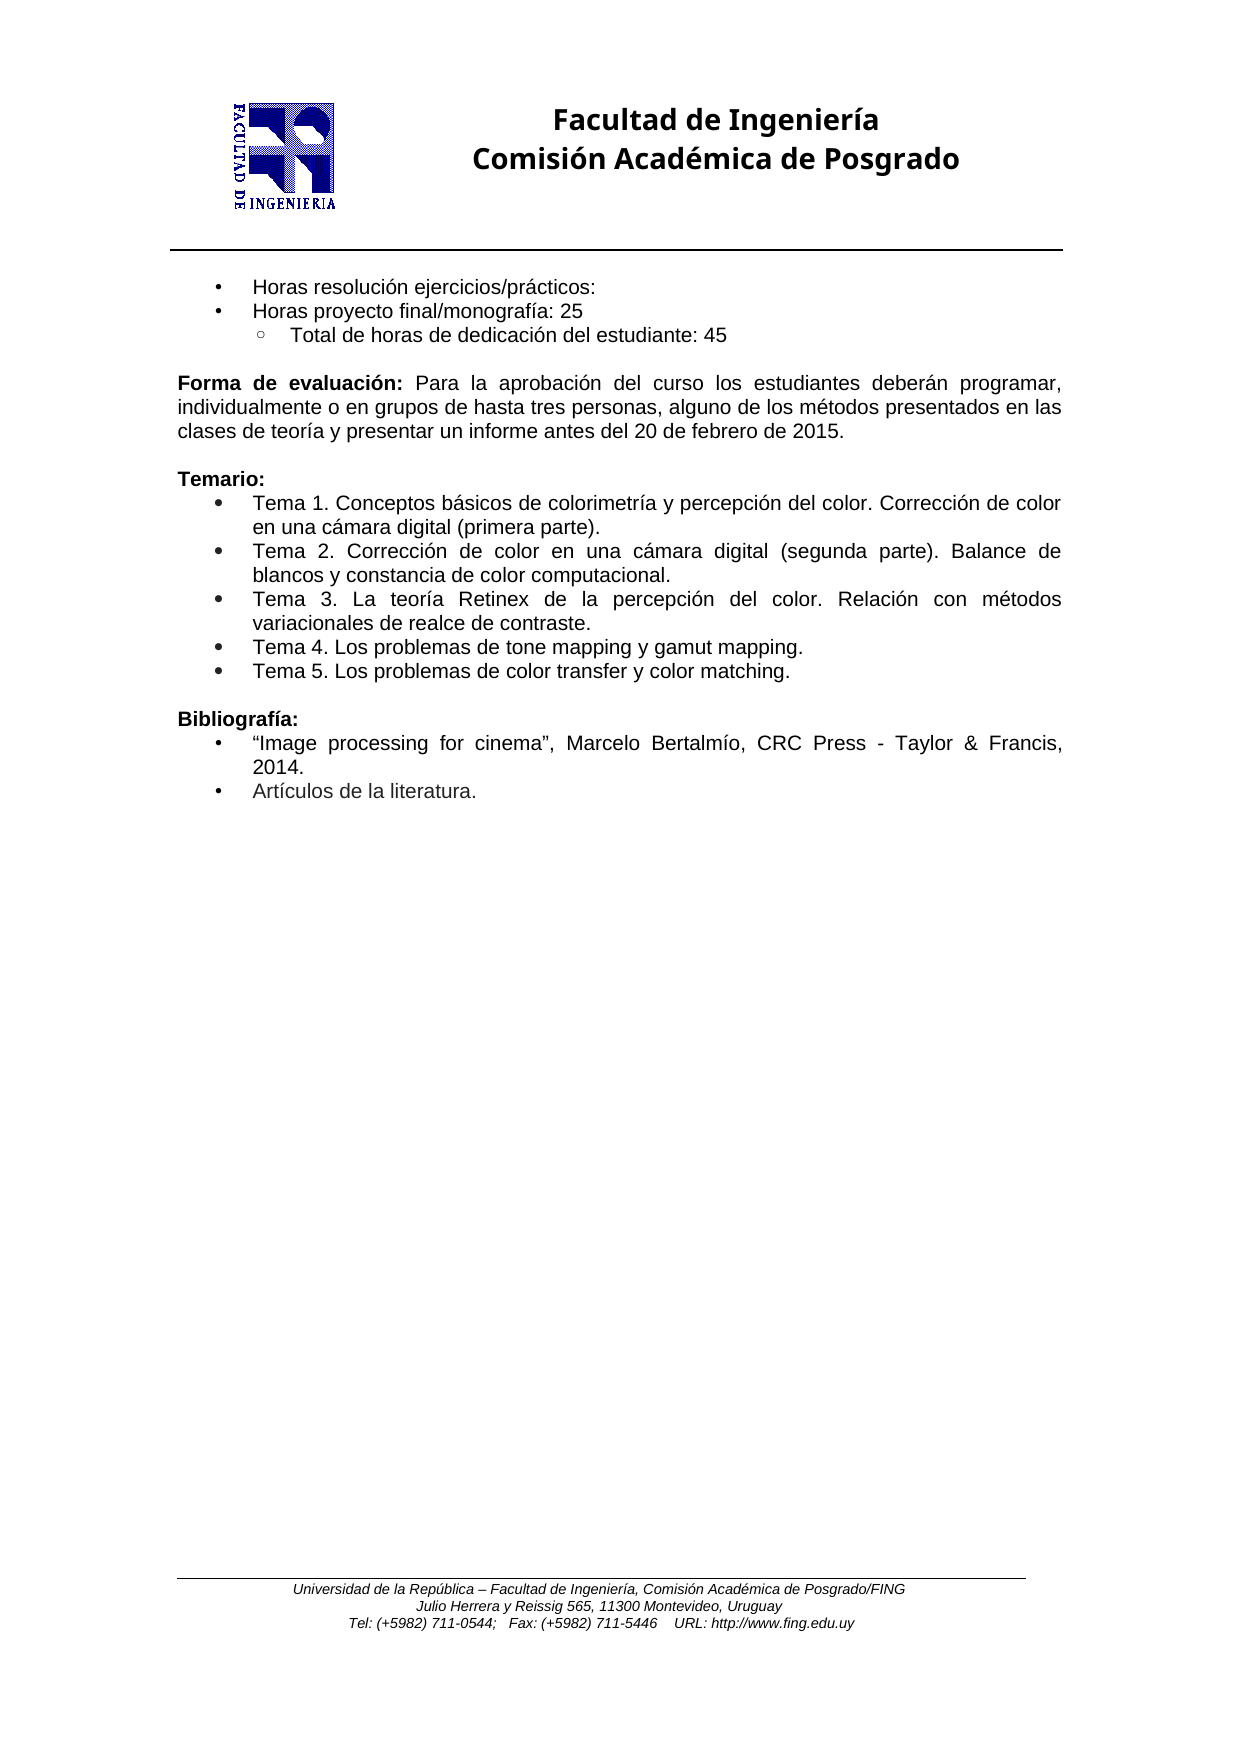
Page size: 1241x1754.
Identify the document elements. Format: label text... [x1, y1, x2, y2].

list Tema 1. Conceptos básicos de colorimetría y percepción del color. Corrección de color en una cámara digital (primera parte). [215, 491, 1063, 539]
list Tema 2. Corrección de color en una cámara digital (segunda parte). Balance de blancos y constancia de color computacional. [215, 539, 1063, 587]
list Artículos de la literatura. [215, 779, 1063, 803]
list Horas proyecto final/monografía: 25 [215, 299, 1063, 323]
picture [222, 86, 347, 225]
list “Image processing for cinema”, Marcelo Bertalmío, CRC Press - Taylor & Francis, 2014. [215, 731, 1063, 779]
list Tema 3. La teoría Retinex de la percepción del color. Relación con métodos variacionales de realce de contraste. [215, 587, 1063, 635]
text Bibliografía: [177, 707, 1063, 731]
list Horas resolución ejercicios/prácticos: [215, 275, 1063, 299]
text Temario: [177, 467, 1063, 491]
list Total de horas de dedicación del estudiante: 45 [252, 323, 1063, 347]
list Tema 5. Los problemas de color transfer y color matching. [215, 659, 1063, 683]
list Tema 4. Los problemas de tone mapping y gamut mapping. [215, 635, 1063, 659]
text Forma de evaluación: Para la aprobación del curso los estudiantes deberán programar, individualmente o en grupos de hasta tres personas, alguno de los métodos presentados en las clases de teoría y presentar un informe antes del 20 de febrero de 2015. [177, 371, 1063, 443]
